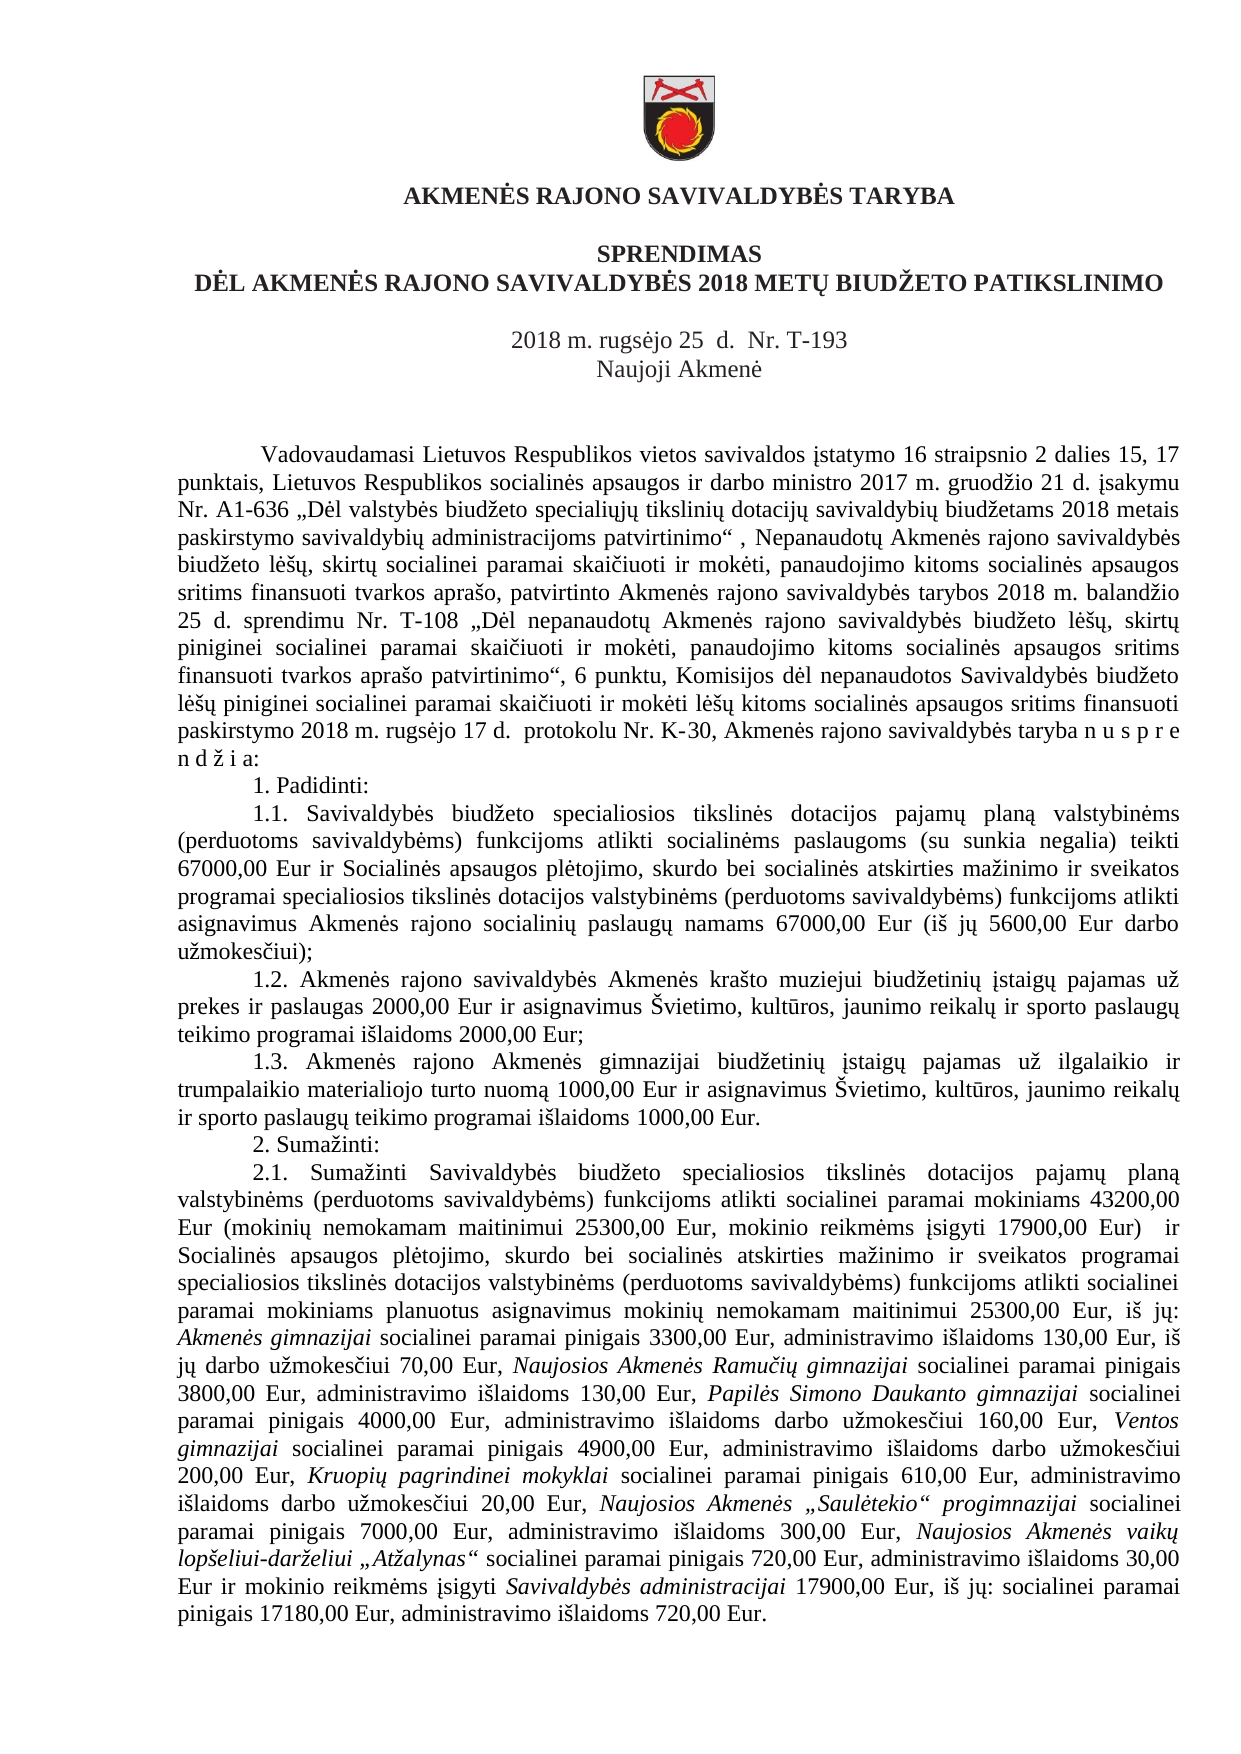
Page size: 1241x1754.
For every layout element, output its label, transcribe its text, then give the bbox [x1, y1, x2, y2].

text 1. Padidinti: [177, 771, 1181, 799]
text 2. Sumažinti: [177, 1130, 1181, 1158]
text Naujoji Akmenė [177, 354, 1181, 383]
text 1.1. Savivaldybės biudžeto specialiosios tikslinės dotacijos pajamų planą valstybinėms (perduotoms savivaldybėms) funkcijoms atlikti socialinėms paslaugoms (su sunkia negalia) teikti 67000,00 Eur ir Socialinės apsaugos plėtojimo, skurdo bei socialinės atskirties mažinimo ir sveikatos programai specialiosios tikslinės dotacijos valstybinėms (perduotoms savivaldybėms) funkcijoms atlikti asignavimus Akmenės rajono socialinių paslaugų namams 67000,00 Eur (iš jų 5600,00 Eur darbo užmokesčiui); [177, 799, 1181, 964]
text 2.1. Sumažinti Savivaldybės biudžeto specialiosios tikslinės dotacijos pajamų planą valstybinėms (perduotoms savivaldybėms) funkcijoms atlikti socialinei paramai mokiniams 43200,00 Eur (mokinių nemokamam maitinimui 25300,00 Eur, mokinio reikmėms įsigyti 17900,00 Eur) ir Socialinės apsaugos plėtojimo, skurdo bei socialinės atskirties mažinimo ir sveikatos programai specialiosios tikslinės dotacijos valstybinėms (perduotoms savivaldybėms) funkcijoms atlikti socialinei paramai mokiniams planuotus asignavimus mokinių nemokamam maitinimui 25300,00 Eur, iš jų: Akmenės gimnazijai socialinei paramai pinigais 3300,00 Eur, administravimo išlaidoms 130,00 Eur, iš jų darbo užmokesčiui 70,00 Eur, Naujosios Akmenės Ramučių gimnazijai socialinei paramai pinigais 3800,00 Eur, administravimo išlaidoms 130,00 Eur, Papilės Simono Daukanto gimnazijai socialinei paramai pinigais 4000,00 Eur, administravimo išlaidoms darbo užmokesčiui 160,00 Eur, Ventos gimnazijai socialinei paramai pinigais 4900,00 Eur, administravimo išlaidoms darbo užmokesčiui 200,00 Eur, Kruopių pagrindinei mokyklai socialinei paramai pinigais 610,00 Eur, administravimo išlaidoms darbo užmokesčiui 20,00 Eur, Naujosios Akmenės „Saulėtekio“ progimnazijai socialinei paramai pinigais 7000,00 Eur, administravimo išlaidoms 300,00 Eur, Naujosios Akmenės vaikų lopšeliui-darželiui „Atžalynas“ socialinei paramai pinigais 720,00 Eur, administravimo išlaidoms 30,00 Eur ir mokinio reikmėms įsigyti Savivaldybės administracijai 17900,00 Eur, iš jų: socialinei paramai pinigais 17180,00 Eur, administravimo išlaidoms 720,00 Eur. [177, 1158, 1181, 1627]
text 2018 m. rugsėjo 25 d. Nr. T-193 [177, 325, 1181, 354]
text 1.3. Akmenės rajono Akmenės gimnazijai biudžetinių įstaigų pajamas už ilgalaikio ir trumpalaikio materialiojo turto nuomą 1000,00 Eur ir asignavimus Švietimo, kultūros, jaunimo reikalų ir sporto paslaugų teikimo programai išlaidoms 1000,00 Eur. [177, 1047, 1181, 1130]
text Vadovaudamasi Lietuvos Respublikos vietos savivaldos įstatymo 16 straipsnio 2 dalies 15, 17 punktais, Lietuvos Respublikos socialinės apsaugos ir darbo ministro 2017 m. gruodžio 21 d. įsakymu Nr. A1-636 „Dėl valstybės biudžeto specialiųjų tikslinių dotacijų savivaldybių biudžetams 2018 metais paskirstymo savivaldybių administracijoms patvirtinimo“ , Nepanaudotų Akmenės rajono savivaldybės biudžeto lėšų, skirtų socialinei paramai skaičiuoti ir mokėti, panaudojimo kitoms socialinės apsaugos sritims finansuoti tvarkos aprašo, patvirtinto Akmenės rajono savivaldybės tarybos 2018 m. balandžio 25 d. sprendimu Nr. T-108 „Dėl nepanaudotų Akmenės rajono savivaldybės biudžeto lėšų, skirtų piniginei socialinei paramai skaičiuoti ir mokėti, panaudojimo kitoms socialinės apsaugos sritims finansuoti tvarkos aprašo patvirtinimo“, 6 punktu, Komisijos dėl nepanaudotos Savivaldybės biudžeto lėšų piniginei socialinei paramai skaičiuoti ir mokėti lėšų kitoms socialinės apsaugos sritims finansuoti paskirstymo 2018 m. rugsėjo 17 d. protokolu Nr. K-30, Akmenės rajono savivaldybės taryba n u s p r e n d ž i a: [177, 440, 1181, 771]
text AKMENĖS RAJONO SAVIVALDYBĖS TARYBA [177, 181, 1181, 210]
text SPRENDIMAS [177, 239, 1181, 268]
text DĖL AKMENĖS RAJONO SAVIVALDYBĖS 2018 METŲ BIUDŽETO PATIKSLINIMO [177, 268, 1181, 296]
text 1.2. Akmenės rajono savivaldybės Akmenės krašto muziejui biudžetinių įstaigų pajamas už prekes ir paslaugas 2000,00 Eur ir asignavimus Švietimo, kultūros, jaunimo reikalų ir sporto paslaugų teikimo programai išlaidoms 2000,00 Eur; [177, 964, 1181, 1047]
